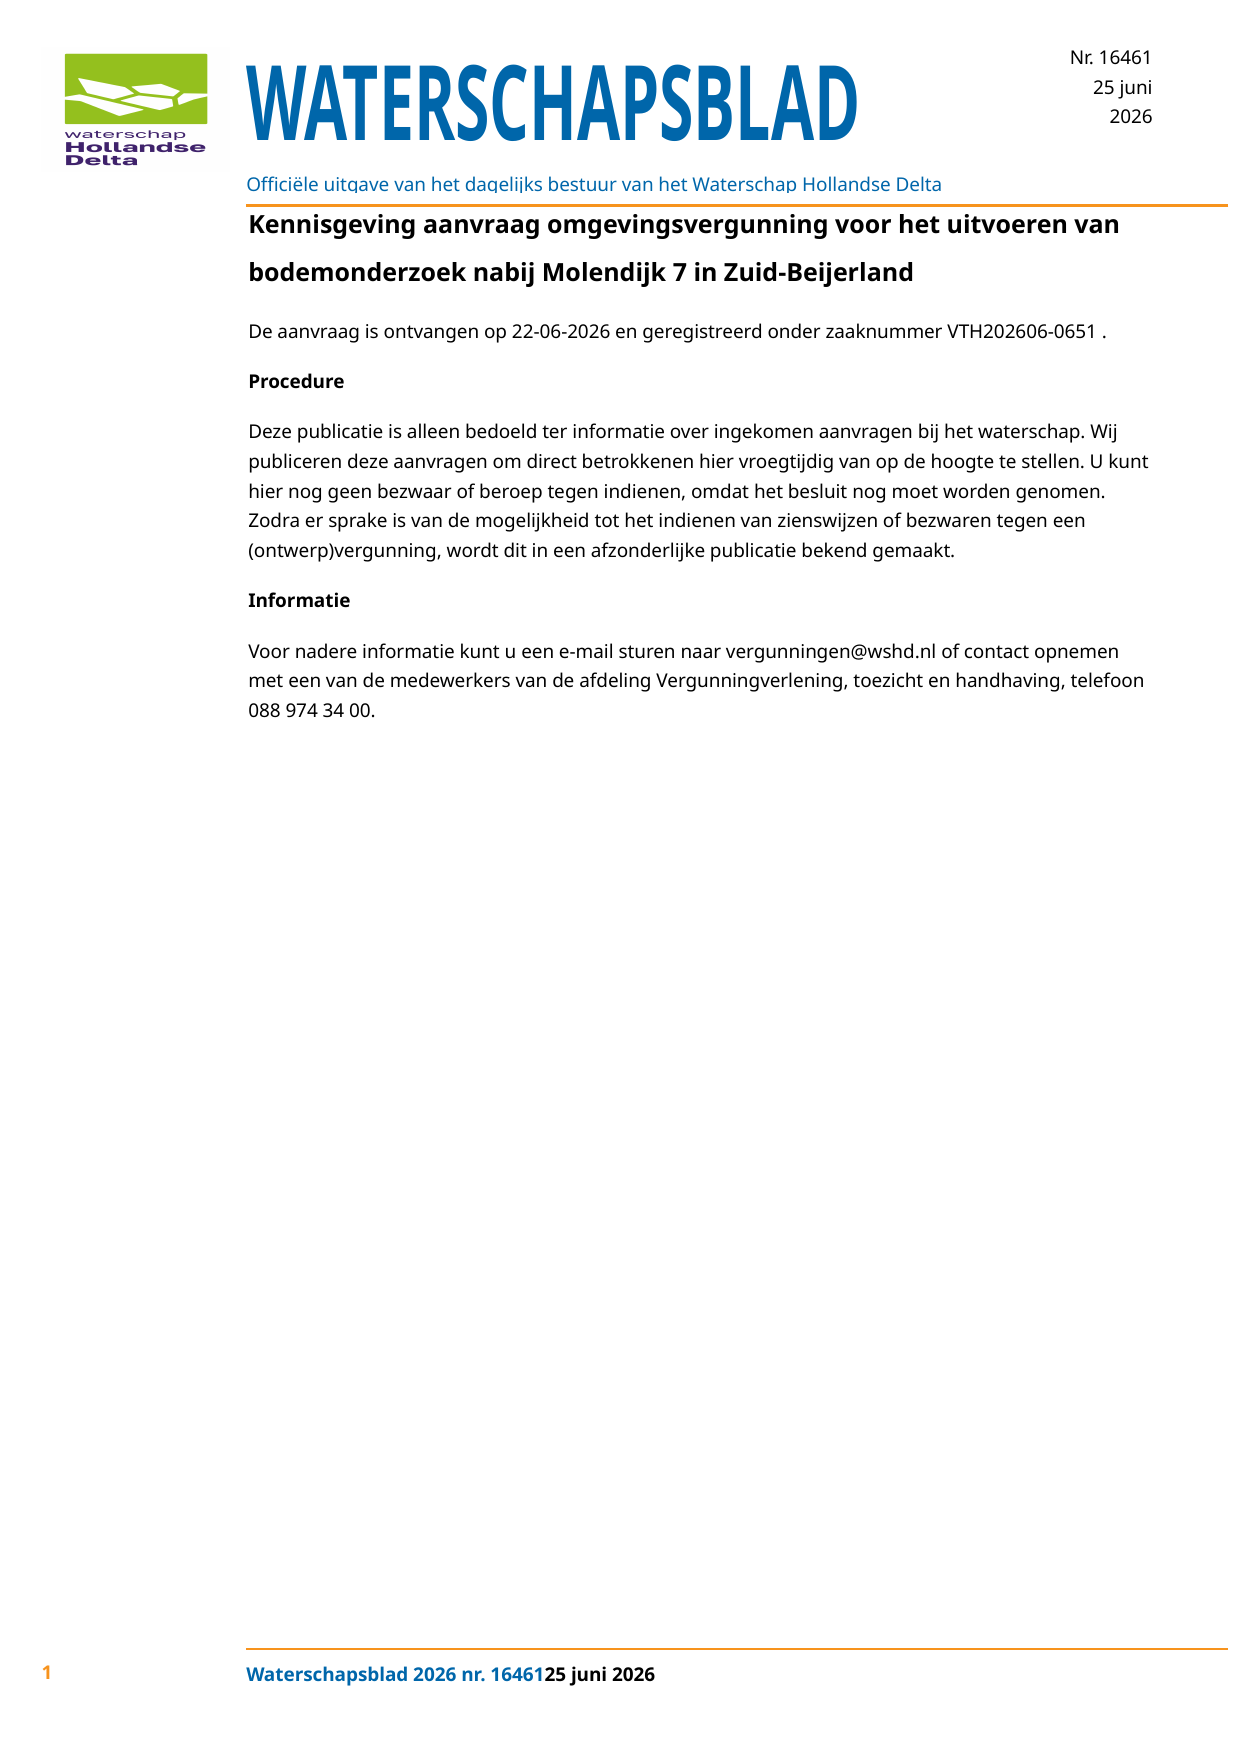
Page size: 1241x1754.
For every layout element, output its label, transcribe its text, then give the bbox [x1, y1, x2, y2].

text De aanvraag is ontvangen op 22-06-2026 en geregistreerd onder zaaknummer VTH202606-0651 . [248, 318, 1152, 344]
text Voor nadere informatie kunt u een e-mail sturen naar vergunningen@wshd.nl of contact opnemen met een van de medewerkers van de afdeling Vergunningverlening, toezicht en handhaving, telefoon 088 974 34 00. [248, 638, 1152, 723]
text Deze publicatie is alleen bedoeld ter informatie over ingekomen aanvragen bij het waterschap. Wij publiceren deze aanvragen om direct betrokkenen hier vroegtijdig van op de hoogte te stellen. U kunt hier nog geen bezwaar of beroep tegen indienen, omdat het besluit nog moet worden genomen. Zodra er sprake is van de mogelijkheid tot het indienen van zienswijzen of bezwaren tegen een (ontwerp)vergunning, wordt dit in een afzonderlijke publicatie bekend gemaakt. [248, 419, 1152, 563]
picture [41, 47, 231, 172]
text Kennisgeving aanvraag omgevingsvergunning voor het uitvoeren van bodemonderzoek nabij Molendijk 7 in Zuid-Beijerland [248, 207, 1152, 288]
text Informatie [248, 587, 1152, 613]
text Procedure [248, 368, 1152, 394]
